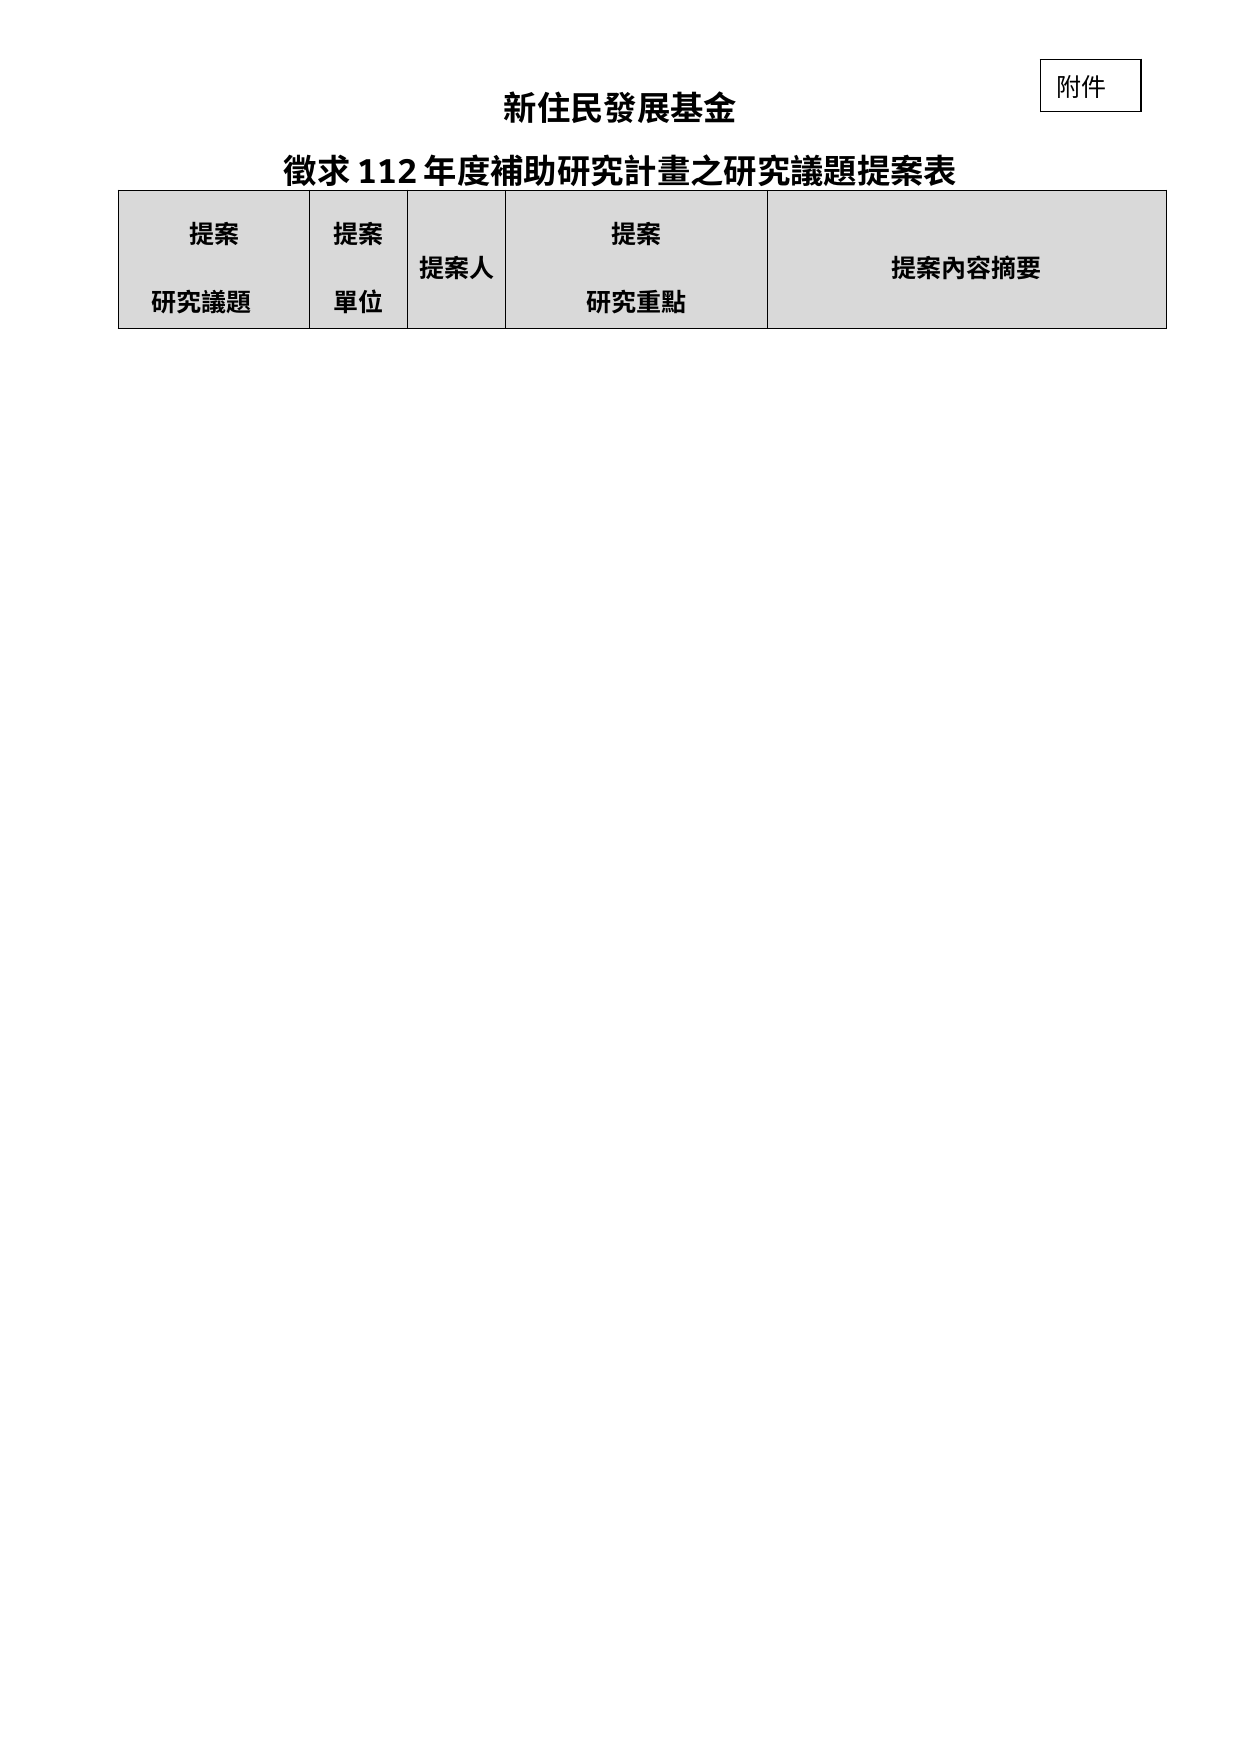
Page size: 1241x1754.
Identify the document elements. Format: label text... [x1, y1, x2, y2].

table_header 提案 單位 [310, 191, 407, 328]
text 徵求112年度補助研究計畫之研究議題提案表 [118, 127, 1122, 189]
table_header 提案 研究重點 [506, 191, 767, 328]
table_header 提案人 [408, 191, 505, 328]
table_header 提案 研究議題 [119, 191, 309, 328]
text 新住民發展基金 [118, 60, 1122, 127]
text 新住民發展基金 [1041, 60, 1140, 111]
text 附件2 [1056, 68, 1125, 103]
table_header 提案內容摘要 [768, 191, 1166, 328]
